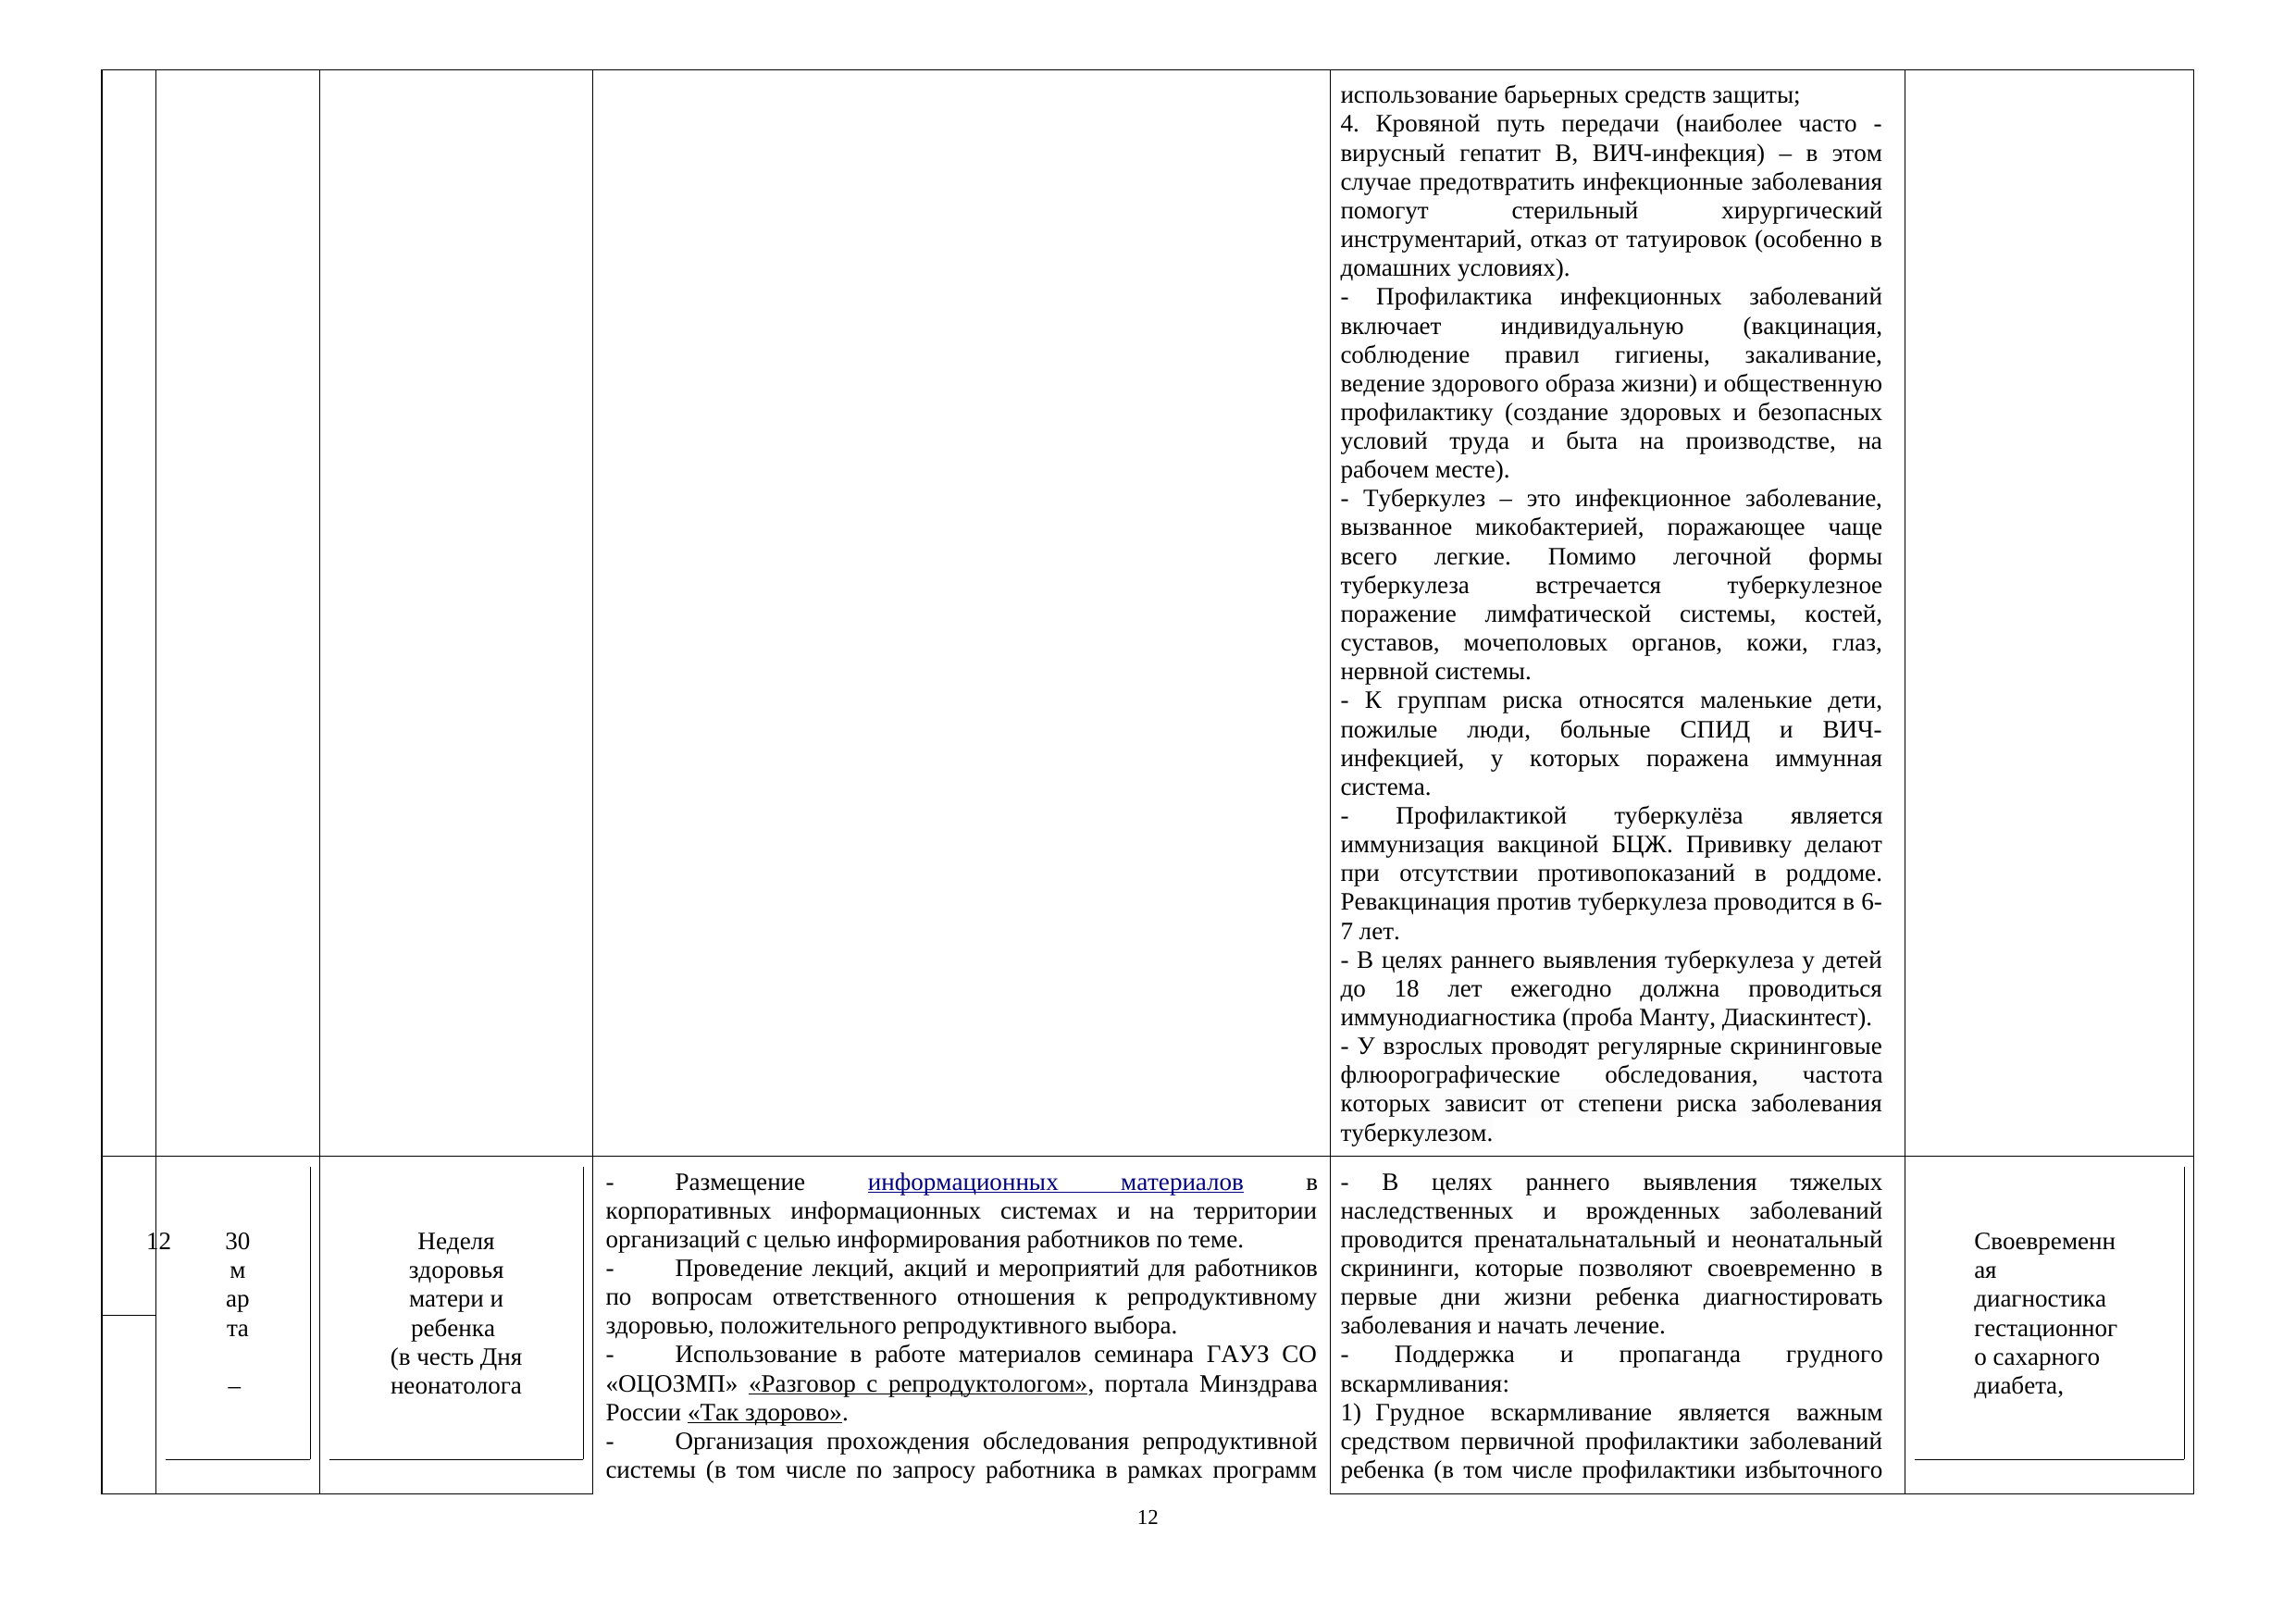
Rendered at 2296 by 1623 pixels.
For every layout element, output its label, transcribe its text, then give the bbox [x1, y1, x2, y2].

table_cell Неделя здоровья матери и ребенка (в честь Дня неонатолога [320, 1157, 592, 1493]
table_cell [1905, 70, 2193, 1156]
table_cell - Размещение информационных материалов в корпоративных информационных системах и на территории организаций с целью информирования работников по теме. - Проведение лекций, акций и мероприятий для работников по вопросам ответственного отношения к репродуктивному здоровью, положительного репродуктивного выбора. - Использование в работе материалов семинара ГАУЗ СО «ОЦОЗМП» «Разговор с репродуктологом», портала Минздрава России «Так здорово». - Организация прохождения обследования репродуктивной системы (в том числе по запросу работника в рамках программ [593, 1157, 1330, 1493]
table_cell 11 [103, 70, 155, 1156]
table_cell [593, 70, 1330, 1156]
table_cell использование барьерных средств защиты; 4. Кровяной путь передачи (наиболее часто - вирусный гепатит В, ВИЧ-инфекция) – в этом случае предотвратить инфекционные заболевания помогут стерильный хирургический инструментарий, отказ от татуировок (особенно в домашних условиях). - Профилактика инфекционных заболеваний включает индивидуальную (вакцинация, соблюдение правил гигиены, закаливание, ведение здорового образа жизни) и общественную профилактику (создание здоровых и безопасных условий труда и быта на производстве, на рабочем месте). - Туберкулез – это инфекционное заболевание, вызванное микобактерией, поражающее чаще всего легкие. Помимо легочной формы туберкулеза встречается туберкулезное поражение лимфатической системы, костей, суставов, мочеполовых органов, кожи, глаз, нервной системы. - К группам риска относятся маленькие дети, пожилые люди, больные СПИД и ВИЧ-инфекцией, у которых поражена иммунная система. - Профилактикой туберкулёза является иммунизация вакциной БЦЖ. Прививку делают при отсутствии противопоказаний в роддоме. Ревакцинация против туберкулеза проводится в 6-7 лет. - В целях раннего выявления туберкулеза у детей до 18 лет ежегодно должна проводиться иммунодиагностика (проба Манту, Диаскинтест). - У взрослых проводят регулярные скрининговые флюорографические обследования, частота которых зависит от степени риска заболевания туберкулезом. [1331, 70, 1905, 1156]
table_cell 12 [103, 1157, 155, 1315]
table_cell 12 [103, 1316, 155, 1493]
table_cell Своевременная диагностика гестационного сахарного диабета, [1905, 1157, 2193, 1493]
table_cell 23 – 29 марта [156, 70, 319, 1156]
table_cell - В целях раннего выявления тяжелых наследственных и врожденных заболеваний проводится пренатальнатальный и неонатальный скрининги, которые позволяют своевременно в первые дни жизни ребенка диагностировать заболевания и начать лечение. - Поддержка и пропаганда грудного вскармливания: Грудное вскармливание является важным средством первичной профилактики заболеваний ребенка (в том числе профилактики избыточного [1331, 1157, 1905, 1493]
table_cell [320, 70, 592, 1156]
table_cell 30 марта – 5 апреля [156, 1157, 319, 1493]
